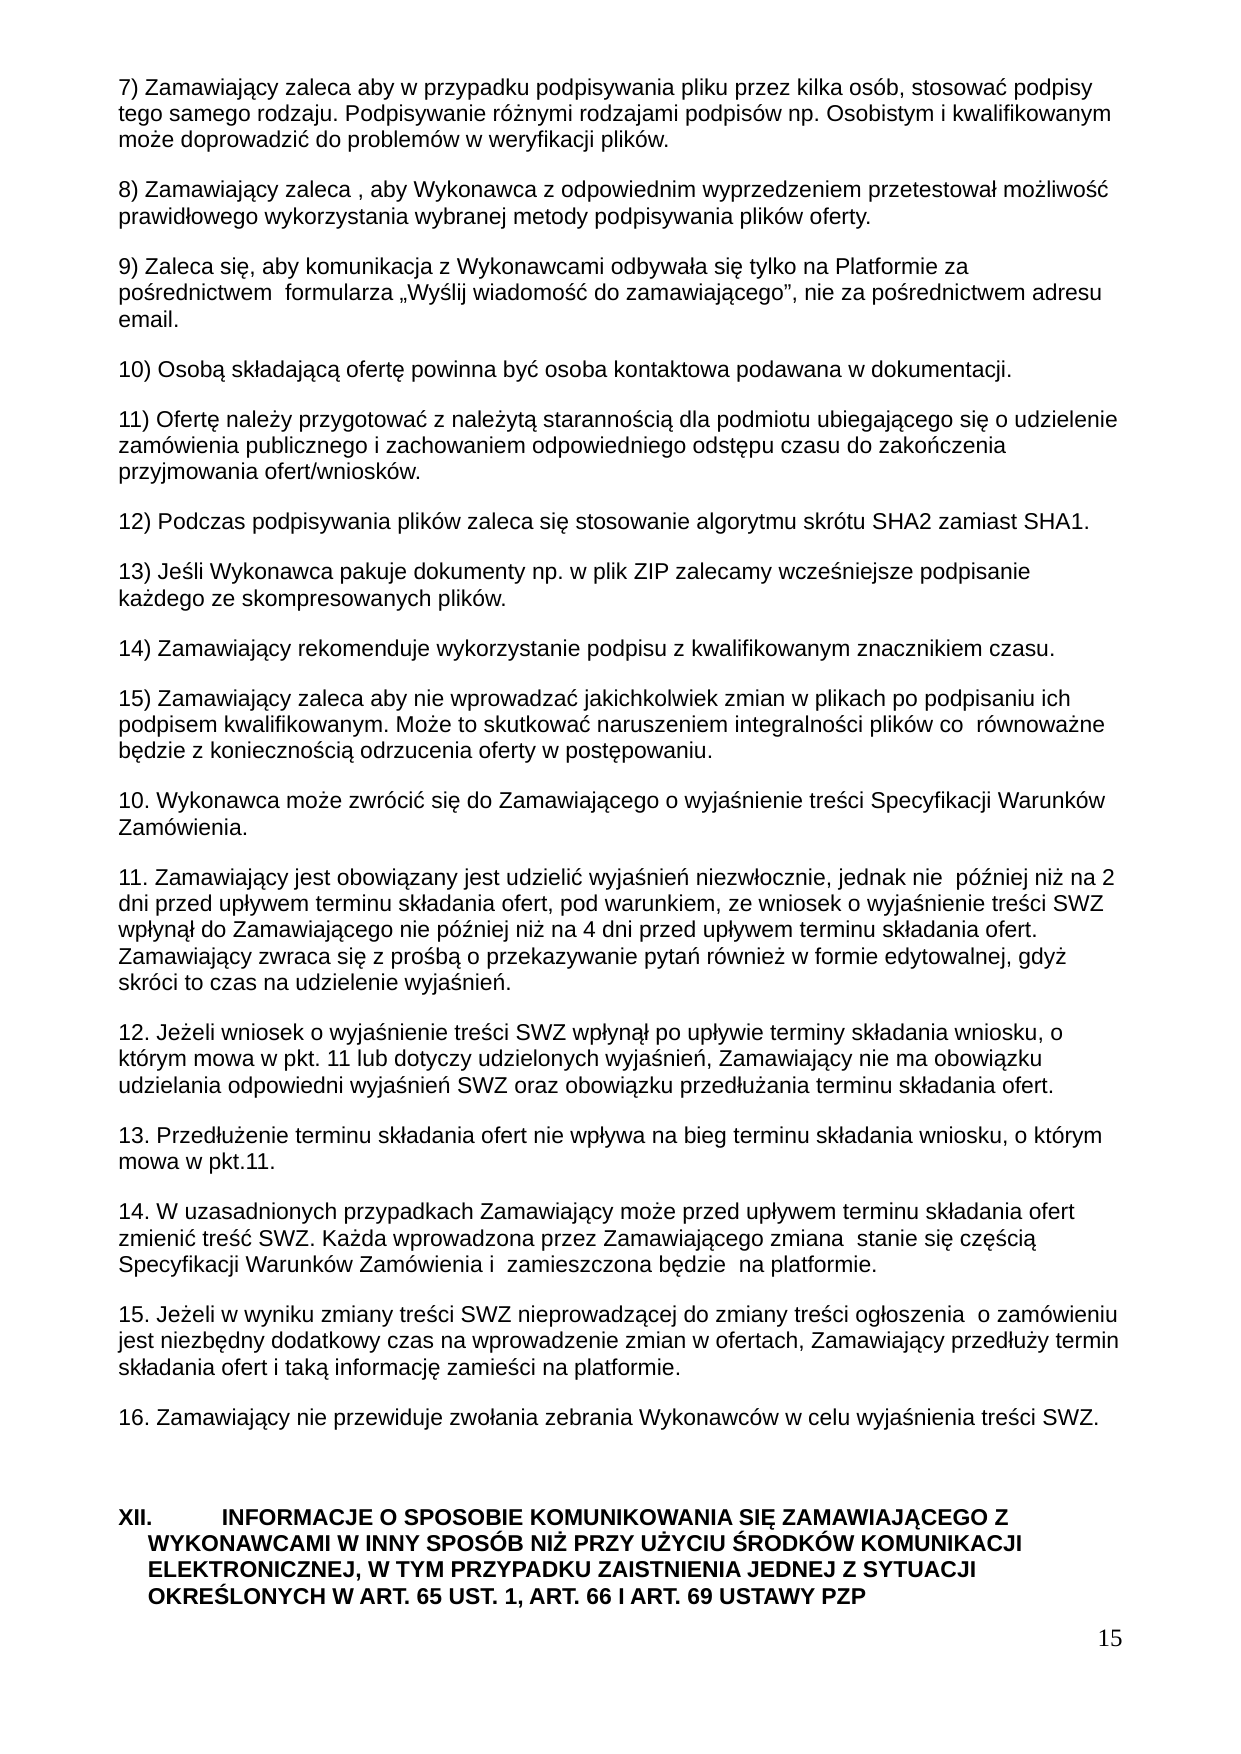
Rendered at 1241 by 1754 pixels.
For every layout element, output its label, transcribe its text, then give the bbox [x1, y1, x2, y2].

text 16. Zamawiający nie przewiduje zwołania zebrania Wykonawców w celu wyjaśnienia treści SWZ. [118, 1403, 1122, 1430]
text 13. Przedłużenie terminu składania ofert nie wpływa na bieg terminu składania wniosku, o którym mowa w pkt.11. [118, 1122, 1122, 1174]
text 15) Zamawiający zaleca aby nie wprowadzać jakichkolwiek zmian w plikach po podpisaniu ich podpisem kwalifikowanym. Może to skutkować naruszeniem integralności plików co równoważne będzie z koniecznością odrzucenia oferty w postępowaniu. [118, 684, 1122, 764]
text 11) Ofertę należy przygotować z należytą starannością dla podmiotu ubiegającego się o udzielenie zamówienia publicznego i zachowaniem odpowiedniego odstępu czasu do zakończenia przyjmowania ofert/wniosków. [118, 406, 1122, 484]
text 9) Zaleca się, aby komunikacja z Wykonawcami odbywała się tylko na Platformie za pośrednictwem formularza „Wyślij wiadomość do zamawiającego”, nie za pośrednictwem adresu email. [118, 253, 1122, 332]
text 14) Zamawiający rekomenduje wykorzystanie podpisu z kwalifikowanym znacznikiem czasu. [118, 634, 1122, 661]
text 14. W uzasadnionych przypadkach Zamawiający może przed upływem terminu składania ofert zmienić treść SWZ. Każda wprowadzona przez Zamawiającego zmiana stanie się częścią Specyfikacji Warunków Zamówienia i zamieszczona będzie na platformie. [118, 1198, 1122, 1277]
text 13) Jeśli Wykonawca pakuje dokumenty np. w plik ZIP zalecamy wcześniejsze podpisanie każdego ze skompresowanych plików. [118, 558, 1122, 611]
text 7) Zamawiający zaleca aby w przypadku podpisywania pliku przez kilka osób, stosować podpisy tego samego rodzaju. Podpisywanie różnymi rodzajami podpisów np. Osobistym i kwalifikowanym może doprowadzić do problemów w weryfikacji plików. [118, 74, 1122, 153]
text 12) Podczas podpisywania plików zaleca się stosowanie algorytmu skrótu SHA2 zamiast SHA1. [118, 508, 1122, 534]
text 11. Zamawiający jest obowiązany jest udzielić wyjaśnień niezwłocznie, jednak nie później niż na 2 dni przed upływem terminu składania ofert, pod warunkiem, ze wniosek o wyjaśnienie treści SWZ wpłynął do Zamawiającego nie później niż na 4 dni przed upływem terminu składania ofert. Zamawiający zwraca się z prośbą o przekazywanie pytań również w formie edytowalnej, gdyż skróci to czas na udzielenie wyjaśnień. [118, 864, 1122, 995]
text 10) Osobą składającą ofertę powinna być osoba kontaktowa podawana w dokumentacji. [118, 356, 1122, 382]
text 8) Zamawiający zaleca , aby Wykonawca z odpowiednim wyprzedzeniem przetestował możliwość prawidłowego wykorzystania wybranej metody podpisywania plików oferty. [118, 176, 1122, 229]
text XII. INFORMACJE O SPOSOBIE KOMUNIKOWANIA SIĘ ZAMAWIAJĄCEGO Z WYKONAWCAMI W INNY SPOSÓB NIŻ PRZY UŻYCIU ŚRODKÓW KOMUNIKACJI ELEKTRONICZNEJ, W TYM PRZYPADKU ZAISTNIENIA JEDNEJ Z SYTUACJI OKREŚLONYCH W ART. 65 UST. 1, ART. 66 I ART. 69 USTAWY PZP [118, 1503, 1122, 1609]
text 10. Wykonawca może zwrócić się do Zamawiającego o wyjaśnienie treści Specyfikacji Warunków Zamówienia. [118, 787, 1122, 840]
text 15. Jeżeli w wyniku zmiany treści SWZ nieprowadzącej do zmiany treści ogłoszenia o zamówieniu jest niezbędny dodatkowy czas na wprowadzenie zmian w ofertach, Zamawiający przedłuży termin składania ofert i taką informację zamieści na platformie. [118, 1301, 1122, 1380]
text 12. Jeżeli wniosek o wyjaśnienie treści SWZ wpłynął po upływie terminy składania wniosku, o którym mowa w pkt. 11 lub dotyczy udzielonych wyjaśnień, Zamawiający nie ma obowiązku udzielania odpowiedni wyjaśnień SWZ oraz obowiązku przedłużania terminu składania ofert. [118, 1019, 1122, 1098]
